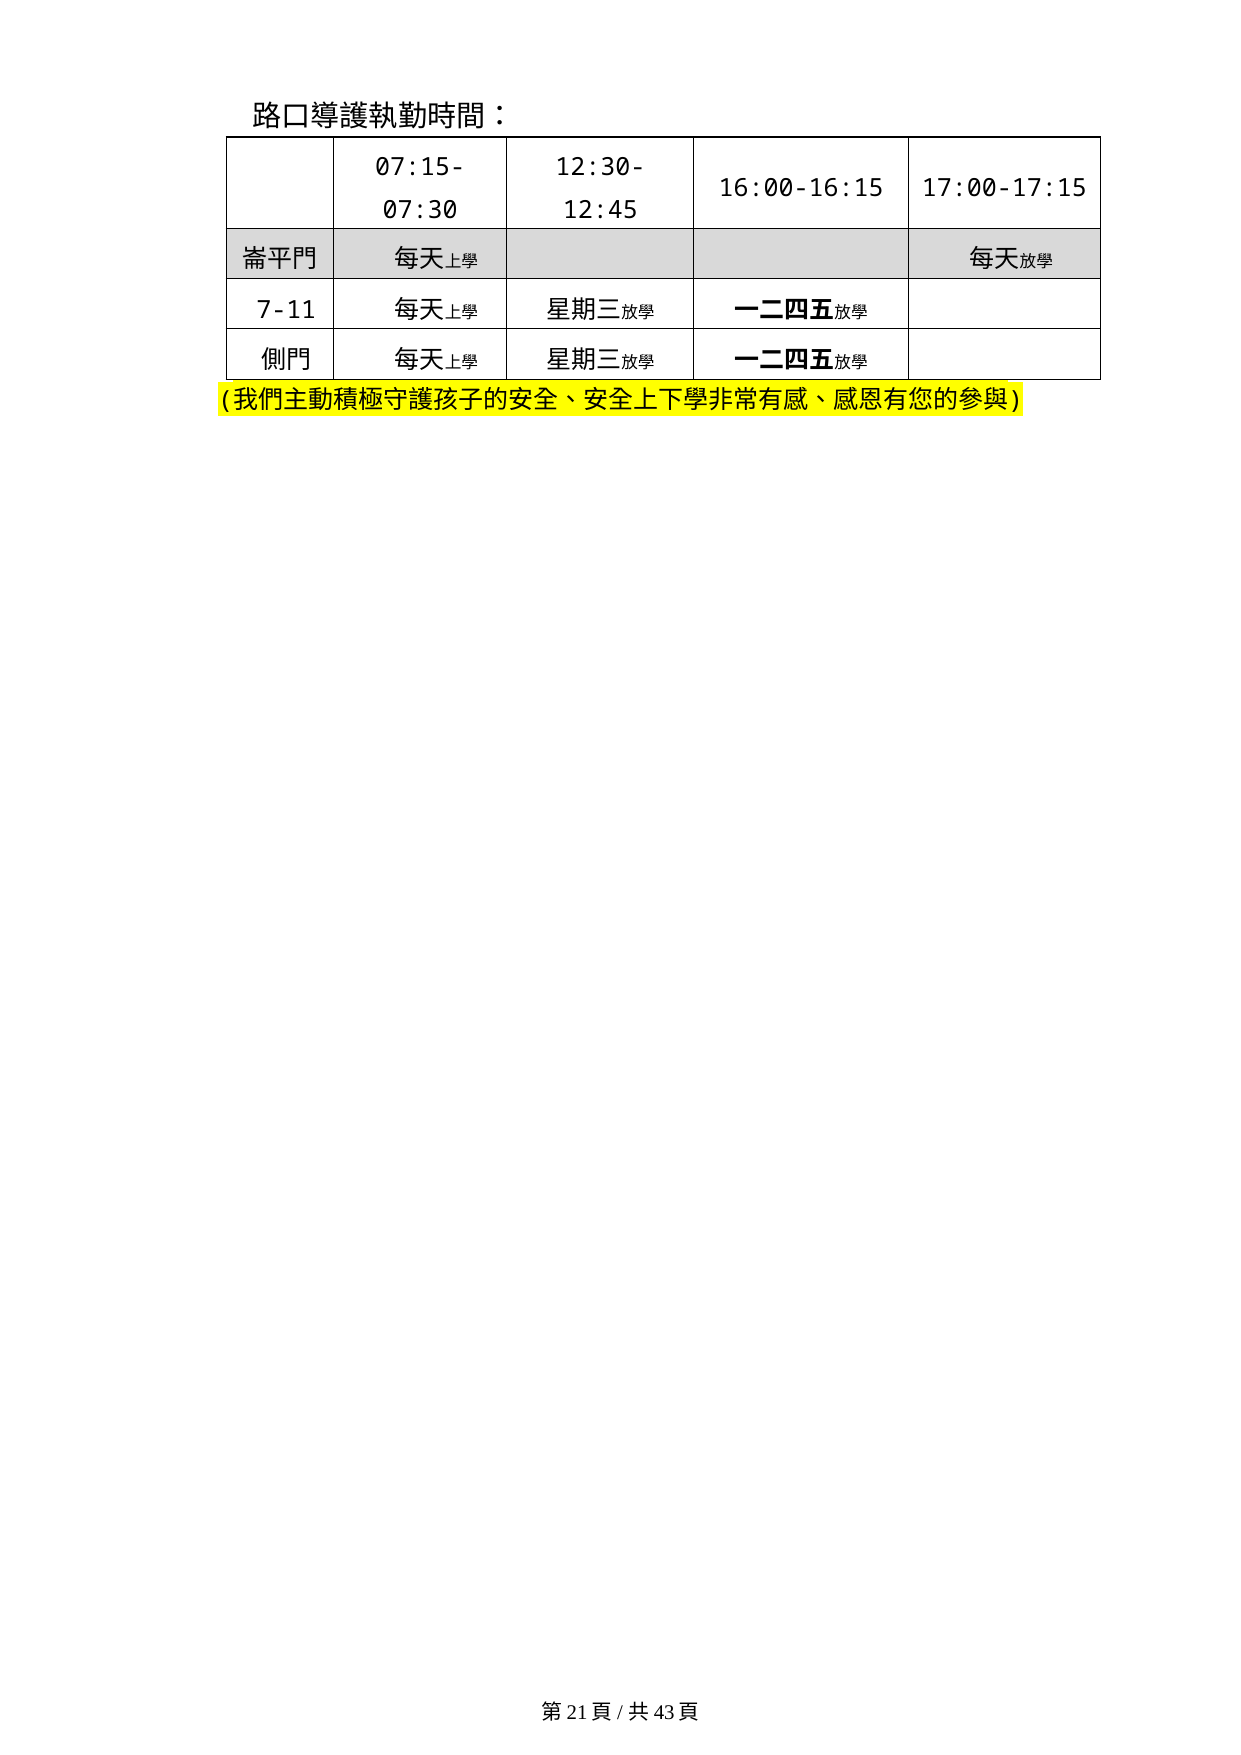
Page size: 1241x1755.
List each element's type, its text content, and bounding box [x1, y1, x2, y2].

table_header 17:00-17:15 [909, 138, 1100, 227]
table_cell 每天上學 [334, 329, 506, 379]
table_cell 星期三放學 [507, 279, 693, 328]
table_cell [909, 279, 1100, 328]
text 路口導護執勤時間： [150, 88, 1091, 136]
table_cell [507, 229, 693, 278]
table_cell 側門 [227, 329, 333, 379]
table_header 16:00-16:15 [694, 138, 908, 227]
table_cell 7-11 [227, 279, 333, 328]
table_cell 每天放學 [909, 229, 1100, 278]
table_cell 一二四五放學 [694, 279, 908, 328]
table_cell 每天上學 [334, 279, 506, 328]
table_cell [909, 329, 1100, 379]
text (我們主動積極守護孩子的安全、安全上下學非常有感、感恩有您的參與) [150, 380, 1091, 416]
table_header [227, 138, 333, 227]
table_header 07:15-07:30 [334, 138, 506, 227]
table_cell 崙平門 [227, 229, 333, 278]
table_cell 一二四五放學 [694, 329, 908, 379]
table_header 12:30-12:45 [507, 138, 693, 227]
table_cell [694, 229, 908, 278]
table_cell 星期三放學 [507, 329, 693, 379]
table_cell 每天上學 [334, 229, 506, 278]
